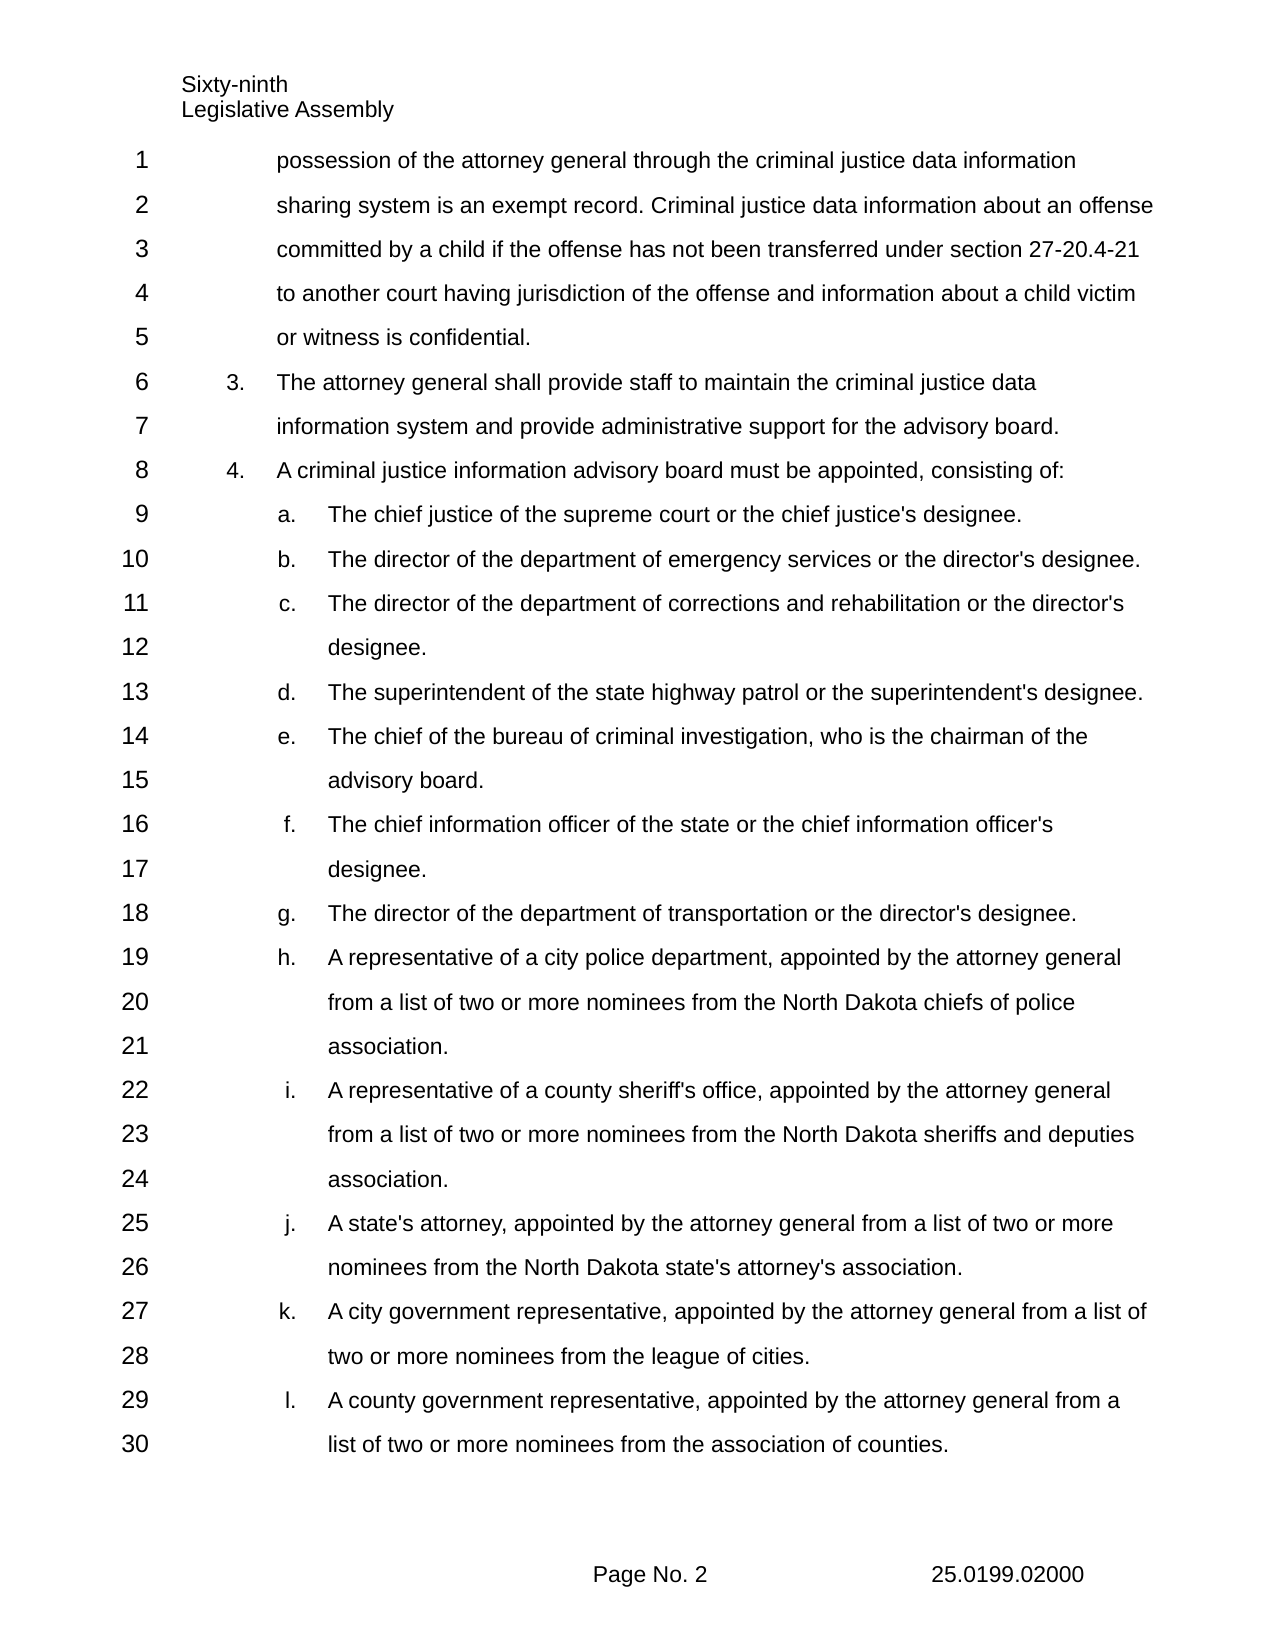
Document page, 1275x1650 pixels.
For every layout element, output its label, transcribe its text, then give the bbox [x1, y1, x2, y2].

text e. The chief of the bureau of criminal investigation, who is the chairman of the advisory board. [181, 709, 1154, 797]
text b. The director of the department of emergency services or the director's designee. [181, 532, 1154, 576]
text possession of the attorney general through the criminal justice data information sharing system is an exempt record. Criminal justice data information about an offense committed by a child if the offense has not been transferred under section 27‑20.4‑21 to another court having jurisdiction of the offense and information about a child victim or witness is confidential. [181, 133, 1154, 355]
text f. The chief information officer of the state or the chief information officer's designee. [181, 797, 1154, 886]
text 4. A criminal justice information advisory board must be appointed, consisting of: [181, 443, 1154, 487]
text d. The superintendent of the state highway patrol or the superintendent's designee. [181, 664, 1154, 709]
text c. The director of the department of corrections and rehabilitation or the director's designee. [181, 576, 1154, 664]
text j. A state's attorney, appointed by the attorney general from a list of two or more nominees from the North Dakota state's attorney's association. [181, 1196, 1154, 1284]
text g. The director of the department of transportation or the director's designee. [181, 886, 1154, 930]
text 3. The attorney general shall provide staff to maintain the criminal justice data information system and provide administrative support for the advisory board. [181, 355, 1154, 443]
text a. The chief justice of the supreme court or the chief justice's designee. [181, 487, 1154, 532]
text i. A representative of a county sheriff's office, appointed by the attorney general from a list of two or more nominees from the North Dakota sheriffs and deputies association. [181, 1063, 1154, 1196]
text l. A county government representative, appointed by the attorney general from a list of two or more nominees from the association of counties. [181, 1373, 1154, 1461]
text h. A representative of a city police department, appointed by the attorney general from a list of two or more nominees from the North Dakota chiefs of police association. [181, 930, 1154, 1063]
text k. A city government representative, appointed by the attorney general from a list of two or more nominees from the league of cities. [181, 1284, 1154, 1373]
